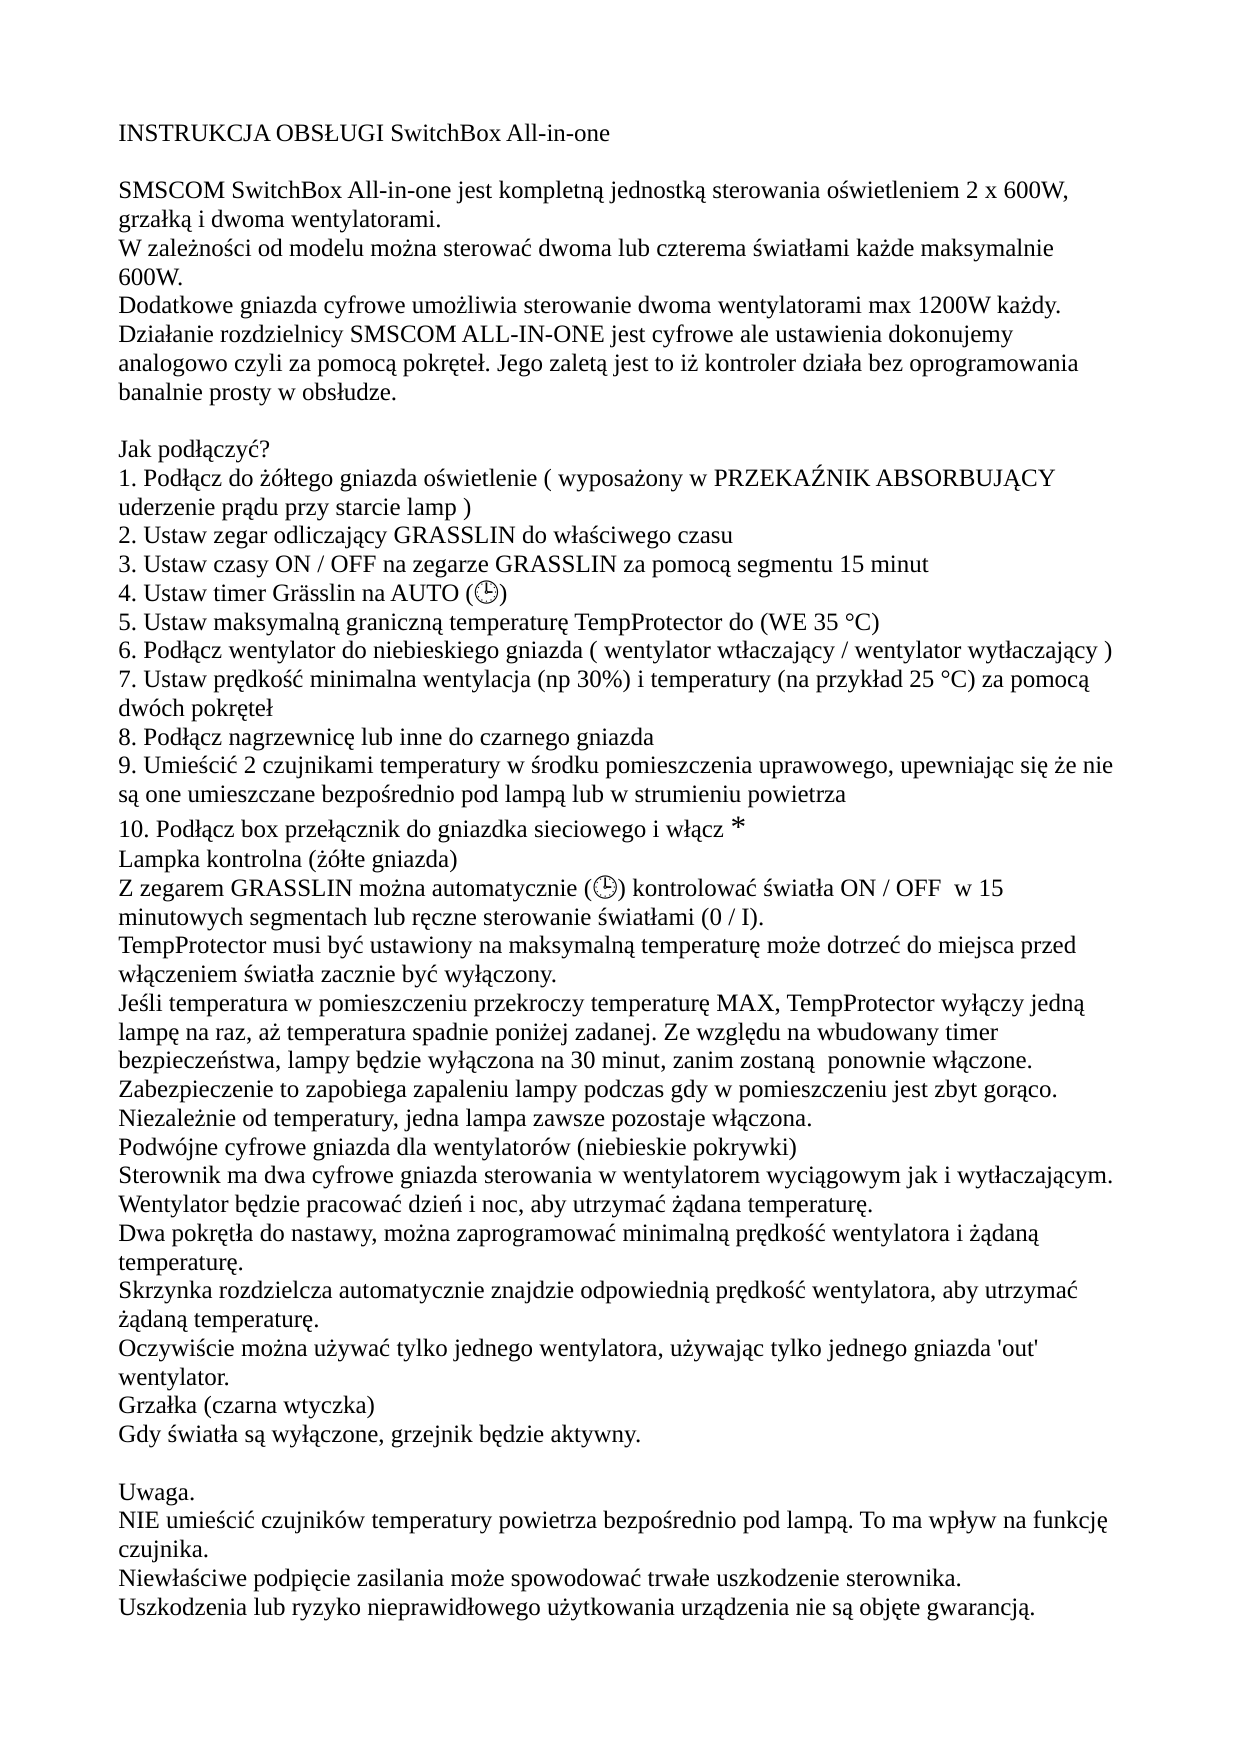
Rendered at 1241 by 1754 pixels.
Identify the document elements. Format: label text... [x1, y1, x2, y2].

text Zabezpieczenie to zapobiega zapaleniu lampy podczas gdy w pomieszczeniu jest zbyt gorąco. Niezależnie od temperatury, jedna lampa zawsze pozostaje włączona. [118, 1074, 1122, 1132]
text Jeśli temperatura w pomieszczeniu przekroczy temperaturę MAX, TempProtector wyłączy jedną lampę na raz, aż temperatura spadnie poniżej zadanej. Ze względu na wbudowany timer bezpieczeństwa, lampy będzie wyłączona na 30 minut, zanim zostaną ponownie włączone. [118, 988, 1122, 1074]
text 3. Ustaw czasy ON / OFF na zegarze GRASSLIN za pomocą segmentu 15 minut [118, 549, 1122, 578]
text Podwójne cyfrowe gniazda dla wentylatorów (niebieskie pokrywki) [118, 1132, 1122, 1160]
text Uwaga. [118, 1477, 1122, 1505]
text Dodatkowe gniazda cyfrowe umożliwia sterowanie dwoma wentylatorami max 1200W każdy. [118, 291, 1122, 319]
text Działanie rozdzielnicy SMSCOM ALL-IN-ONE jest cyfrowe ale ustawienia dokonujemy analogowo czyli za pomocą pokręteł. Jego zaletą jest to iż kontroler działa bez oprogramowania banalnie prosty w obsłudze. [118, 319, 1122, 406]
text Skrzynka rozdzielcza automatycznie znajdzie odpowiednią prędkość wentylatora, aby utrzymać żądaną temperaturę. [118, 1275, 1122, 1333]
text Z zegarem GRASSLIN można automatycznie (🕒) kontrolować światła ON / OFF w 15 minutowych segmentach lub ręczne sterowanie światłami (0 / I). [118, 873, 1122, 930]
text 8. Podłącz nagrzewnicę lub inne do czarnego gniazda [118, 722, 1122, 751]
text W zależności od modelu można sterować dwoma lub czterema światłami każde maksymalnie 600W. [118, 233, 1122, 291]
text 4. Ustaw timer Grässlin na AUTO (🕒) [118, 578, 1122, 607]
text Dwa pokrętła do nastawy, można zaprogramować minimalną prędkość wentylatora i żądaną temperaturę. [118, 1218, 1122, 1275]
text Niewłaściwe podpięcie zasilania może spowodować trwałe uszkodzenie sterownika. [118, 1563, 1122, 1592]
text 2. Ustaw zegar odliczający GRASSLIN do właściwego czasu [118, 521, 1122, 549]
text Oczywiście można używać tylko jednego wentylatora, używając tylko jednego gniazda 'out' wentylator. [118, 1333, 1122, 1390]
text 5. Ustaw maksymalną graniczną temperaturę TempProtector do (WE 35 °C) [118, 607, 1122, 636]
text Grzałka (czarna wtyczka) [118, 1390, 1122, 1419]
text SMSCOM SwitchBox All-in-one jest kompletną jednostką sterowania oświetleniem 2 x 600W, grzałką i dwoma wentylatorami. [118, 176, 1122, 233]
text INSTRUKCJA OBSŁUGI SwitchBox All-in-one [118, 118, 1122, 147]
text 10. Podłącz box przełącznik do gniazdka sieciowego i włącz * [118, 808, 1122, 844]
text Gdy światła są wyłączone, grzejnik będzie aktywny. [118, 1419, 1122, 1448]
text Uszkodzenia lub ryzyko nieprawidłowego użytkowania urządzenia nie są objęte gwarancją. [118, 1592, 1122, 1620]
text 9. Umieścić 2 czujnikami temperatury w środku pomieszczenia uprawowego, upewniając się że nie są one umieszczane bezpośrednio pod lampą lub w strumieniu powietrza [118, 751, 1122, 808]
text TempProtector musi być ustawiony na maksymalną temperaturę może dotrzeć do miejsca przed włączeniem światła zacznie być wyłączony. [118, 930, 1122, 988]
text 7. Ustaw prędkość minimalna wentylacja (np 30%) i temperatury (na przykład 25 °C) za pomocą dwóch pokręteł [118, 664, 1122, 722]
text 6. Podłącz wentylator do niebieskiego gniazda ( wentylator wtłaczający / wentylator wytłaczający ) [118, 636, 1122, 664]
text NIE umieścić czujników temperatury powietrza bezpośrednio pod lampą. To ma wpływ na funkcję czujnika. [118, 1505, 1122, 1563]
text Sterownik ma dwa cyfrowe gniazda sterowania w wentylatorem wyciągowym jak i wytłaczającym. [118, 1160, 1122, 1189]
text Wentylator będzie pracować dzień i noc, aby utrzymać żądana temperaturę. [118, 1189, 1122, 1218]
text Jak podłączyć? [118, 434, 1122, 463]
text 1. Podłącz do żółtego gniazda oświetlenie ( wyposażony w PRZEKAŹNIK ABSORBUJĄCY uderzenie prądu przy starcie lamp ) [118, 463, 1122, 521]
text Lampka kontrolna (żółte gniazda) [118, 844, 1122, 873]
